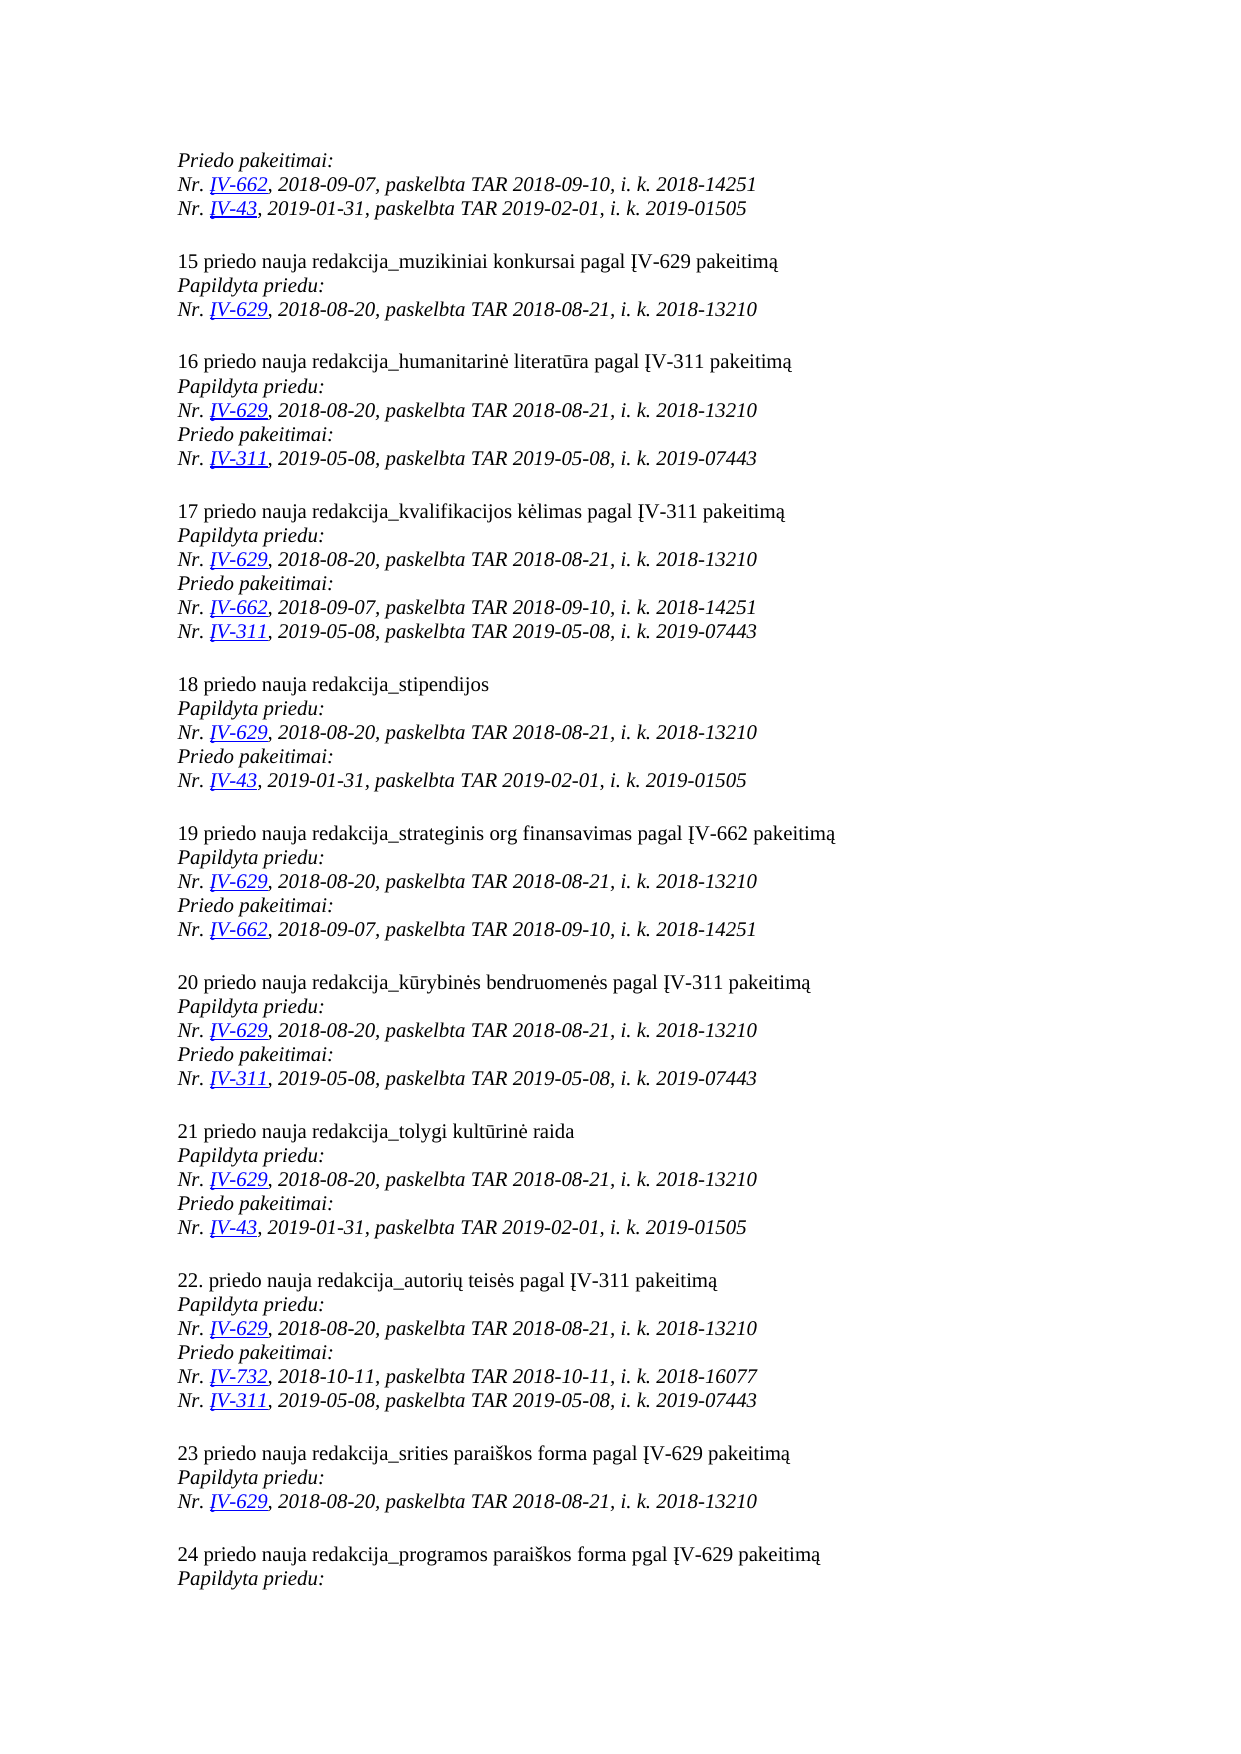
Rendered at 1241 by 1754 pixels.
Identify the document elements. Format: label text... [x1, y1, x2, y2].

text Nr. ĮV-629, 2018-08-20, paskelbta TAR 2018-08-21, i. k. 2018-13210 [177, 1489, 1181, 1513]
text Papildyta priedu: [177, 845, 1181, 869]
text Nr. ĮV-732, 2018-10-11, paskelbta TAR 2018-10-11, i. k. 2018-16077 [177, 1364, 1181, 1388]
text Nr. ĮV-43, 2019-01-31, paskelbta TAR 2019-02-01, i. k. 2019-01505 [177, 196, 1181, 220]
text 22. priedo nauja redakcija_autorių teisės pagal ĮV-311 pakeitimą [177, 1268, 1181, 1292]
text Priedo pakeitimai: [177, 1340, 1181, 1364]
text Nr. ĮV-311, 2019-05-08, paskelbta TAR 2019-05-08, i. k. 2019-07443 [177, 619, 1181, 643]
text Nr. ĮV-311, 2019-05-08, paskelbta TAR 2019-05-08, i. k. 2019-07443 [177, 446, 1181, 470]
text Priedo pakeitimai: [177, 571, 1181, 595]
text Papildyta priedu: [177, 994, 1181, 1018]
text Nr. ĮV-662, 2018-09-07, paskelbta TAR 2018-09-10, i. k. 2018-14251 [177, 917, 1181, 941]
text Papildyta priedu: [177, 1465, 1181, 1489]
text Papildyta priedu: [177, 1143, 1181, 1167]
text Priedo pakeitimai: [177, 1191, 1181, 1215]
text Papildyta priedu: [177, 1292, 1181, 1316]
text 23 priedo nauja redakcija_srities paraiškos forma pagal ĮV-629 pakeitimą [177, 1441, 1181, 1465]
text Priedo pakeitimai: [177, 1042, 1181, 1066]
text Priedo pakeitimai: [177, 893, 1181, 917]
text 18 priedo nauja redakcija_stipendijos [177, 672, 1181, 696]
text 24 priedo nauja redakcija_programos paraiškos forma pgal ĮV-629 pakeitimą [177, 1542, 1181, 1566]
text 15 priedo nauja redakcija_muzikiniai konkursai pagal ĮV-629 pakeitimą [177, 248, 1181, 273]
text Nr. ĮV-629, 2018-08-20, paskelbta TAR 2018-08-21, i. k. 2018-13210 [177, 547, 1181, 571]
text Nr. ĮV-629, 2018-08-20, paskelbta TAR 2018-08-21, i. k. 2018-13210 [177, 1018, 1181, 1042]
text Nr. ĮV-311, 2019-05-08, paskelbta TAR 2019-05-08, i. k. 2019-07443 [177, 1388, 1181, 1412]
text Papildyta priedu: [177, 696, 1181, 720]
text Papildyta priedu: [177, 273, 1181, 297]
text Nr. ĮV-662, 2018-09-07, paskelbta TAR 2018-09-10, i. k. 2018-14251 [177, 595, 1181, 619]
text Nr. ĮV-629, 2018-08-20, paskelbta TAR 2018-08-21, i. k. 2018-13210 [177, 398, 1181, 422]
text 16 priedo nauja redakcija_humanitarinė literatūra pagal ĮV-311 pakeitimą [177, 349, 1181, 373]
text Priedo pakeitimai: [177, 148, 1181, 172]
text Papildyta priedu: [177, 373, 1181, 398]
text Nr. ĮV-629, 2018-08-20, paskelbta TAR 2018-08-21, i. k. 2018-13210 [177, 869, 1181, 893]
text 21 priedo nauja redakcija_tolygi kultūrinė raida [177, 1119, 1181, 1143]
text Papildyta priedu: [177, 523, 1181, 547]
text Nr. ĮV-43, 2019-01-31, paskelbta TAR 2019-02-01, i. k. 2019-01505 [177, 768, 1181, 792]
text Priedo pakeitimai: [177, 744, 1181, 768]
text 19 priedo nauja redakcija_strateginis org finansavimas pagal ĮV-662 pakeitimą [177, 821, 1181, 845]
text Nr. ĮV-311, 2019-05-08, paskelbta TAR 2019-05-08, i. k. 2019-07443 [177, 1066, 1181, 1090]
text 20 priedo nauja redakcija_kūrybinės bendruomenės pagal ĮV-311 pakeitimą [177, 970, 1181, 994]
text Nr. ĮV-43, 2019-01-31, paskelbta TAR 2019-02-01, i. k. 2019-01505 [177, 1215, 1181, 1239]
text Nr. ĮV-629, 2018-08-20, paskelbta TAR 2018-08-21, i. k. 2018-13210 [177, 1316, 1181, 1340]
text Nr. ĮV-629, 2018-08-20, paskelbta TAR 2018-08-21, i. k. 2018-13210 [177, 1167, 1181, 1191]
text Nr. ĮV-629, 2018-08-20, paskelbta TAR 2018-08-21, i. k. 2018-13210 [177, 297, 1181, 321]
text Nr. ĮV-629, 2018-08-20, paskelbta TAR 2018-08-21, i. k. 2018-13210 [177, 720, 1181, 744]
text 17 priedo nauja redakcija_kvalifikacijos kėlimas pagal ĮV-311 pakeitimą [177, 498, 1181, 523]
text Priedo pakeitimai: [177, 422, 1181, 446]
text Papildyta priedu: [177, 1566, 1181, 1590]
text Nr. ĮV-662, 2018-09-07, paskelbta TAR 2018-09-10, i. k. 2018-14251 [177, 172, 1181, 196]
